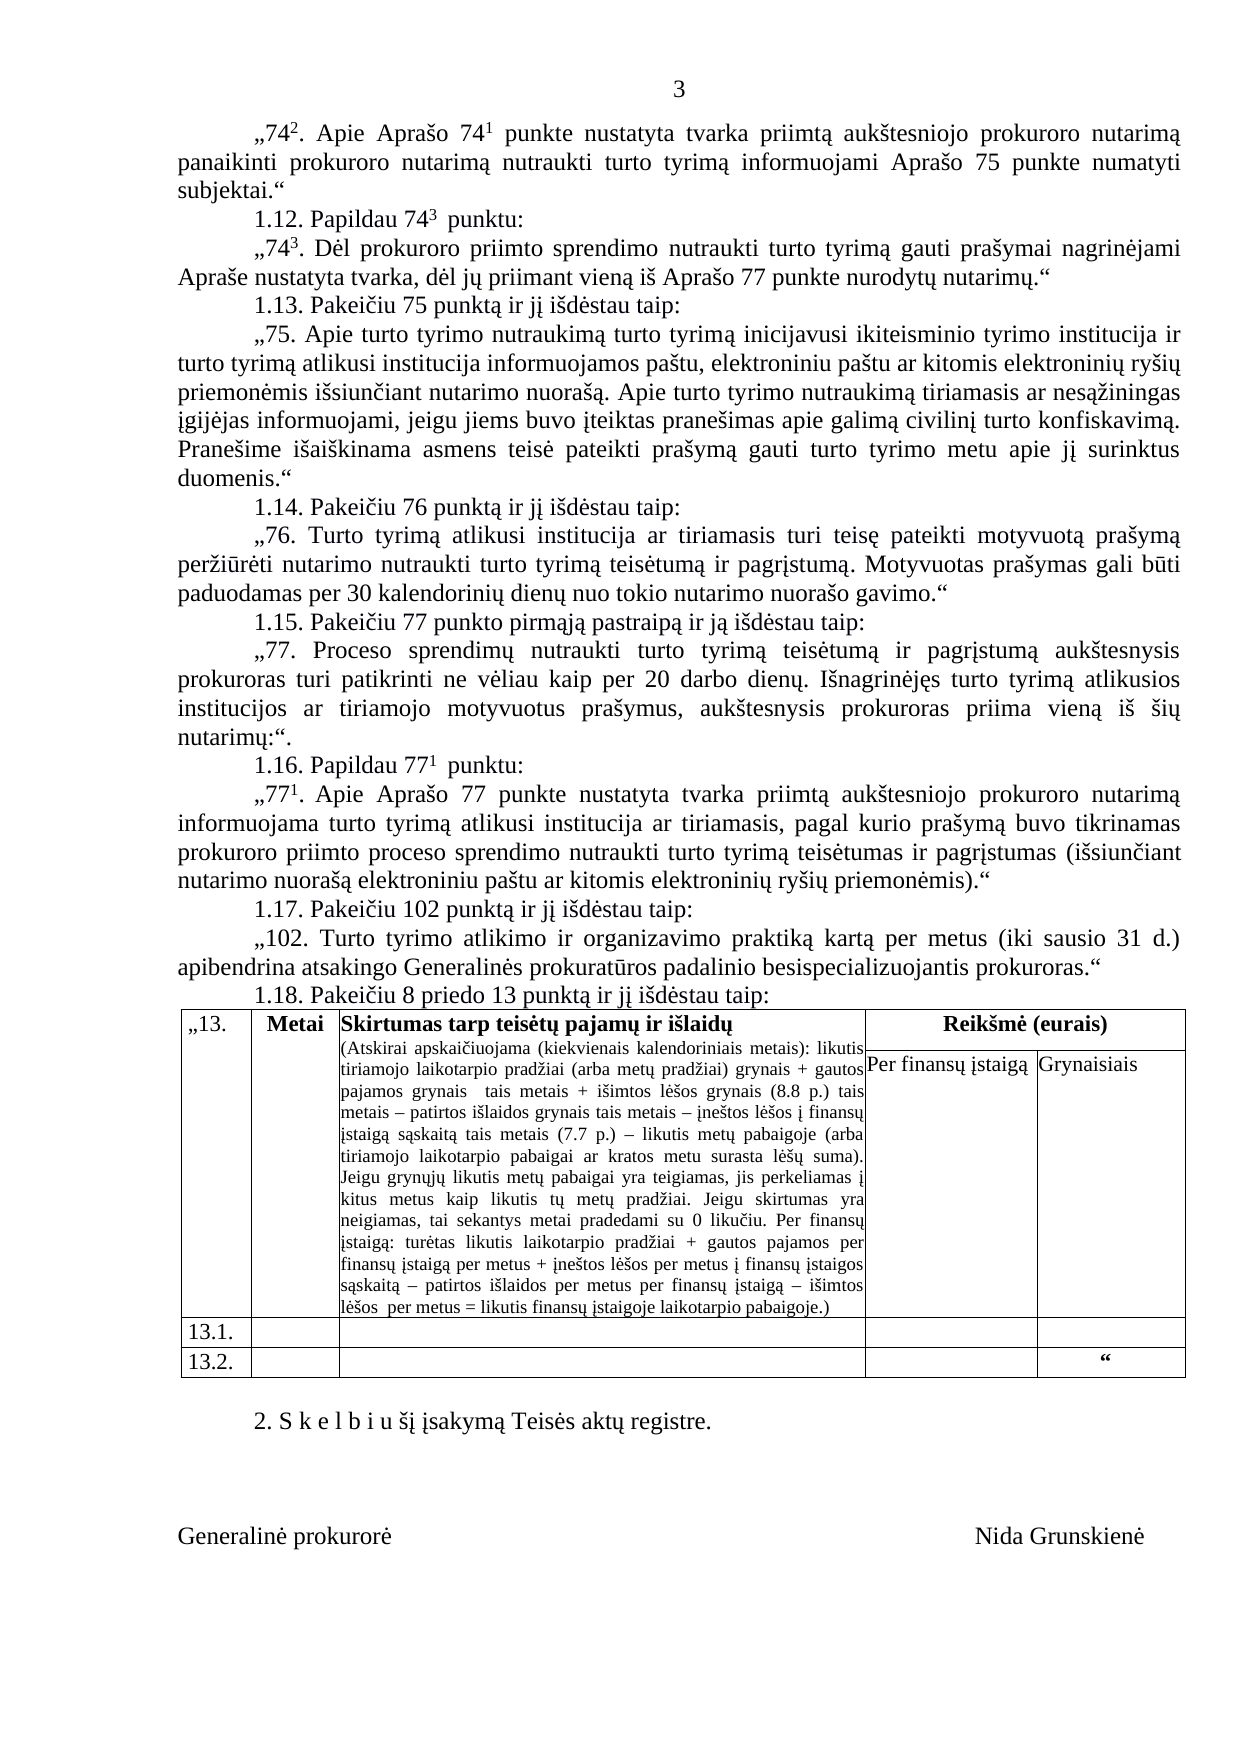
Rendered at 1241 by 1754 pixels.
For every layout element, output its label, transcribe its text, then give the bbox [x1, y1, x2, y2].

text 1.14. Pakeičiu 76 punktą ir jį išdėstau taip: [177, 492, 1181, 521]
table_cell [1038, 1318, 1185, 1347]
subtitle Generalinė prokurorė Nida Grunskienė [177, 1521, 1190, 1550]
text 1.15. Pakeičiu 77 punkto pirmąją pastraipą ir ją išdėstau taip: [177, 607, 1181, 636]
text 1.12. Papildau 743 punktu: [177, 204, 1181, 233]
table_cell Grynaisiais [1038, 1051, 1185, 1317]
text „76. Turto tyrimą atlikusi institucija ar tiriamasis turi teisę pateikti motyvuotą prašymą peržiūrėti nutarimo nutraukti turto tyrimą teisėtumą ir pagrįstumą. Motyvuotas prašymas gali būti paduodamas per 30 kalendorinių dienų nuo tokio nutarimo nuorašo gavimo.“ [177, 521, 1181, 607]
text „77. Proceso sprendimų nutraukti turto tyrimą teisėtumą ir pagrįstumą aukštesnysis prokuroras turi patikrinti ne vėliau kaip per 20 darbo dienų. Išnagrinėjęs turto tyrimą atlikusios institucijos ar tiriamojo motyvuotus prašymus, aukštesnysis prokuroras priima vieną iš šių nutarimų:“. [177, 636, 1181, 751]
text 1.16. Papildau 771 punktu: [177, 751, 1181, 779]
table_cell 13.1. [182, 1318, 251, 1347]
table_header „13. [182, 1010, 251, 1317]
text 1.17. Pakeičiu 102 punktą ir jį išdėstau taip: [177, 894, 1181, 923]
text „771. Apie Aprašo 77 punkte nustatyta tvarka priimtą aukštesniojo prokuroro nutarimą informuojama turto tyrimą atlikusi institucija ar tiriamasis, pagal kurio prašymą buvo tikrinamas prokuroro priimto proceso sprendimo nutraukti turto tyrimą teisėtumas ir pagrįstumas (išsiunčiant nutarimo nuorašą elektroniniu paštu ar kitomis elektroninių ryšių priemonėmis).“ [177, 779, 1181, 894]
text „75. Apie turto tyrimo nutraukimą turto tyrimą inicijavusi ikiteisminio tyrimo institucija ir turto tyrimą atlikusi institucija informuojamos paštu, elektroniniu paštu ar kitomis elektroninių ryšių priemonėmis išsiunčiant nutarimo nuorašą. Apie turto tyrimo nutraukimą tiriamasis ar nesąžiningas įgijėjas informuojami, jeigu jiems buvo įteiktas pranešimas apie galimą civilinį turto konfiskavimą. Pranešime išaiškinama asmens teisė pateikti prašymą gauti turto tyrimo metu apie jį surinktus duomenis.“ [177, 319, 1181, 492]
text „742. Apie Aprašo 741 punkte nustatyta tvarka priimtą aukštesniojo prokuroro nutarimą panaikinti prokuroro nutarimą nutraukti turto tyrimą informuojami Aprašo 75 punkte numatyti subjektai.“ [177, 118, 1181, 204]
text 1.13. Pakeičiu 75 punktą ir jį išdėstau taip: [177, 291, 1181, 319]
text „102. Turto tyrimo atlikimo ir organizavimo praktiką kartą per metus (iki sausio 31 d.) apibendrina atsakingo Generalinės prokuratūros padalinio besispecializuojantis prokuroras.“ [177, 923, 1181, 981]
table_cell Per finansų įstaigą [866, 1077, 1037, 1317]
table_cell 13.2. [182, 1348, 251, 1377]
text „743. Dėl prokuroro priimto sprendimo nutraukti turto tyrimą gauti prašymai nagrinėjami Apraše nustatyta tvarka, dėl jų priimant vieną iš Aprašo 77 punkte nurodytų nutarimų.“ [177, 233, 1181, 291]
text 2. S k e l b i u šį įsakymą Teisės aktų registre. [177, 1406, 1181, 1435]
text 1.18. Pakeičiu 8 priedo 13 punktą ir jį išdėstau taip: [177, 981, 1181, 1009]
table_cell “ [1038, 1348, 1185, 1377]
table_header Metai [252, 1037, 339, 1317]
table_header Reikšmė (eurais) [866, 1010, 1185, 1050]
